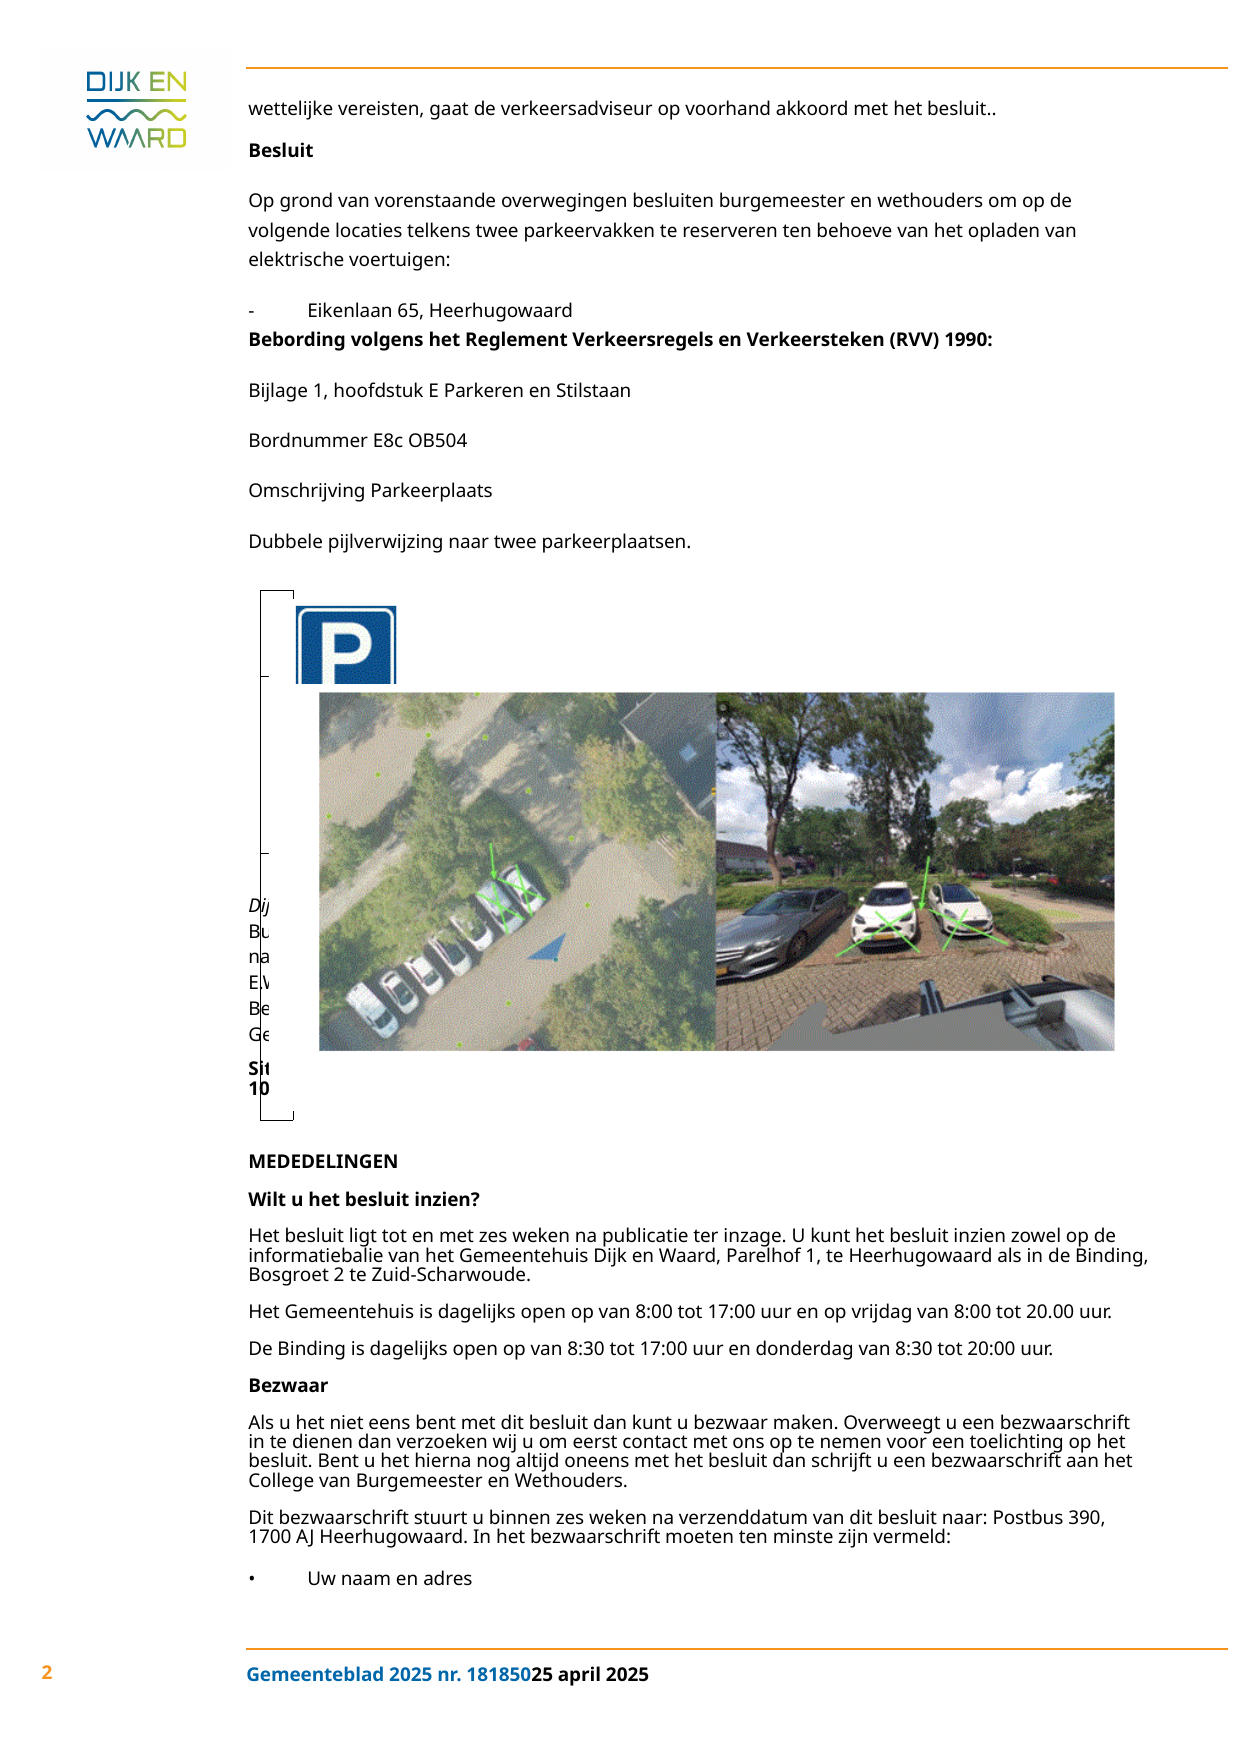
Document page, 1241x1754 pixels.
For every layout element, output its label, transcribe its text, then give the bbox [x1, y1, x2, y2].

text Dit bezwaarschrift stuurt u binnen zes weken na verzenddatum van dit besluit naar: Postbus 390, 1700 AJ Heerhugowaard. In het bezwaarschrift moeten ten minste zijn vermeld: [248, 1509, 1152, 1547]
text MEDEDELINGEN [248, 1153, 1152, 1173]
text E.Wegner [261, 969, 268, 995]
text wettelijke vereisten, gaat de verkeersadviseur op voorhand akkoord met het besluit.. [248, 95, 1152, 121]
text Bordnummer E8c OB504 [248, 427, 1152, 453]
picture [268, 599, 1155, 1111]
text Op grond van vorenstaande overwegingen besluiten burgemeester en wethouders om op de volgende locaties telkens twee parkeervakken te reserveren ten behoeve van het opladen van elektrische voertuigen: [248, 187, 1152, 272]
text Bezwaar [248, 1377, 1152, 1396]
text namens deze, [248, 944, 260, 969]
text E.Wegner [248, 969, 260, 995]
text Bebording volgens het Reglement Verkeersregels en Verkeersteken (RVV) 1990: [248, 326, 1152, 352]
text Dubbele pijlverwijzing naar twee parkeerplaatsen. [248, 528, 1152, 554]
text Als u het niet eens bent met dit besluit dan kunt u bezwaar maken. Overweegt u een bezwaarschrift in te dienen dan verzoeken wij u om eerst contact met ons op te nemen voor een toelichting op het besluit. Bent u het hierna nog altijd oneens met het besluit dan schrijft u een bezwaarschrift aan het College van Burgemeester en Wethouders. [248, 1414, 1152, 1491]
text Wilt u het besluit inzien? [248, 1191, 1152, 1210]
list Eikenlaan 65, Heerhugowaard [248, 297, 1152, 322]
text Besluit [248, 137, 1152, 162]
list Uw naam en adres [248, 1565, 1152, 1591]
text Het Gemeentehuis is dagelijks open op van 8:00 tot 17:00 uur en op vrijdag van 8:00 tot 20.00 uur. [248, 1303, 1152, 1322]
text Het besluit ligt tot en met zes weken na publicatie ter inzage. U kunt het besluit inzien zowel op de informatiebalie van het Gemeentehuis Dijk en Waard, Parelhof 1, te Heerhugowaard als in de Binding, Bosgroet 2 te Zuid-Scharwoude. [248, 1227, 1152, 1285]
text De Binding is dagelijks open op van 8:30 tot 17:00 uur en donderdag van 8:30 tot 20:00 uur. [248, 1340, 1152, 1359]
picture [41, 47, 231, 172]
text Omschrijving Parkeerplaats [248, 478, 1152, 503]
text Bijlage 1, hoofdstuk E Parkeren en Stilstaan [248, 377, 1152, 402]
